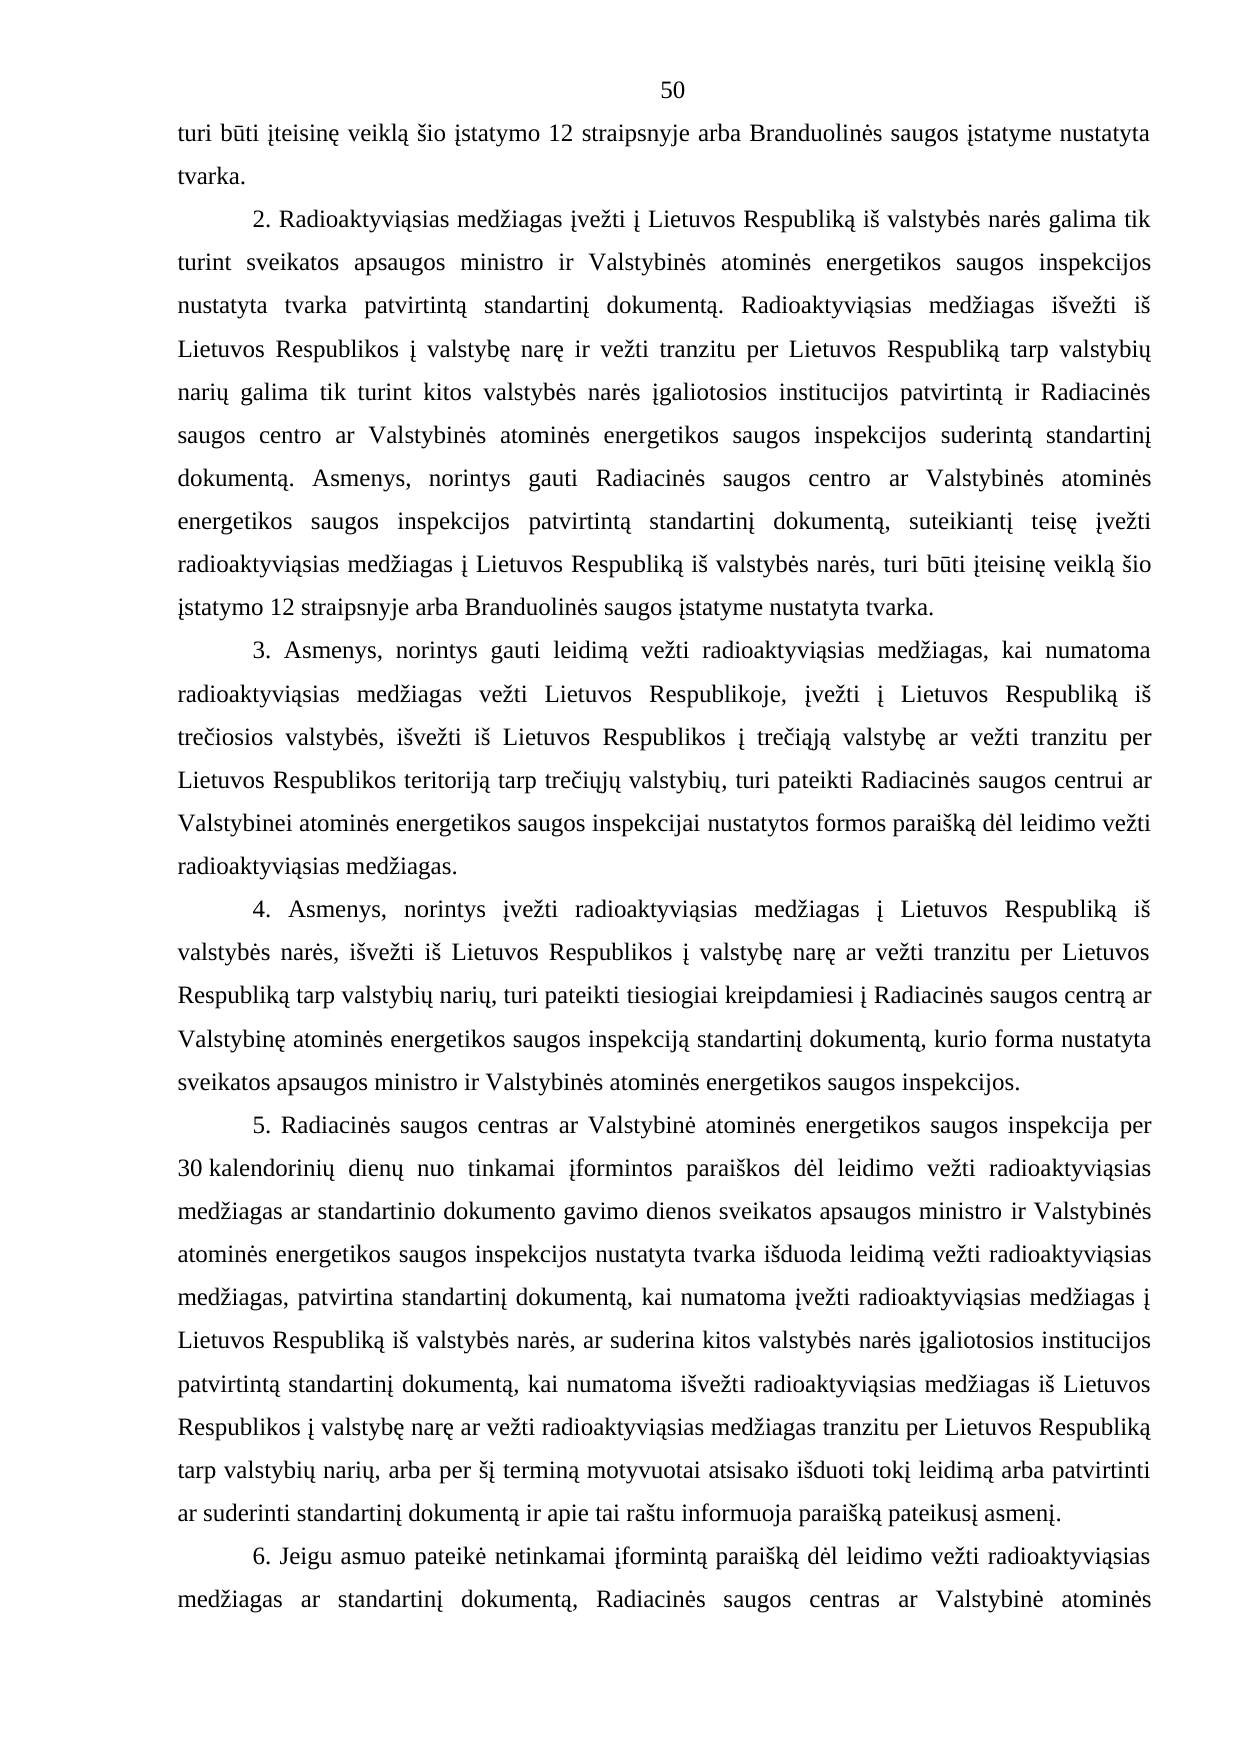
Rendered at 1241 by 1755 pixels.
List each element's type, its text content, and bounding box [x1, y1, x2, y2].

text 3. Asmenys, norintys gauti leidimą vežti radioaktyviąsias medžiagas, kai numatoma radioaktyviąsias medžiagas vežti Lietuvos Respublikoje, įvežti į Lietuvos Respubliką iš trečiosios valstybės, išvežti iš Lietuvos Respublikos į trečiąją valstybę ar vežti tranzitu per Lietuvos Respublikos teritoriją tarp trečiųjų valstybių, turi pateikti Radiacinės saugos centrui ar Valstybinei atominės energetikos saugos inspekcijai nustatytos formos paraišką dėl leidimo vežti radioaktyviąsias medžiagas. [177, 636, 1152, 880]
text 5. Radiacinės saugos centras ar Valstybinė atominės energetikos saugos inspekcija per 30 kalendorinių dienų nuo tinkamai įformintos paraiškos dėl leidimo vežti radioaktyviąsias medžiagas ar standartinio dokumento gavimo dienos sveikatos apsaugos ministro ir Valstybinės atominės energetikos saugos inspekcijos nustatyta tvarka išduoda leidimą vežti radioaktyviąsias medžiagas, patvirtina standartinį dokumentą, kai numatoma įvežti radioaktyviąsias medžiagas į Lietuvos Respubliką iš valstybės narės, ar suderina kitos valstybės narės įgaliotosios institucijos patvirtintą standartinį dokumentą, kai numatoma išvežti radioaktyviąsias medžiagas iš Lietuvos Respublikos į valstybę narę ar vežti radioaktyviąsias medžiagas tranzitu per Lietuvos Respubliką tarp valstybių narių, arba per šį terminą motyvuotai atsisako išduoti tokį leidimą arba patvirtinti ar suderinti standartinį dokumentą ir apie tai raštu informuoja paraišką pateikusį asmenį. [177, 1110, 1152, 1527]
text 4. Asmenys, norintys įvežti radioaktyviąsias medžiagas į Lietuvos Respubliką iš valstybės narės, išvežti iš Lietuvos Respublikos į valstybę narę ar vežti tranzitu per Lietuvos Respubliką tarp valstybių narių, turi pateikti tiesiogiai kreipdamiesi į Radiacinės saugos centrą ar Valstybinę atominės energetikos saugos inspekciją standartinį dokumentą, kurio forma nustatyta sveikatos apsaugos ministro ir Valstybinės atominės energetikos saugos inspekcijos. [177, 894, 1152, 1096]
text 6. Jeigu asmuo pateikė netinkamai įformintą paraišką dėl leidimo vežti radioaktyviąsias medžiagas ar standartinį dokumentą, Radiacinės saugos centras ar Valstybinė atominės [177, 1541, 1152, 1613]
text 2. Radioaktyviąsias medžiagas įvežti į Lietuvos Respubliką iš valstybės narės galima tik turint sveikatos apsaugos ministro ir Valstybinės atominės energetikos saugos inspekcijos nustatyta tvarka patvirtintą standartinį dokumentą. Radioaktyviąsias medžiagas išvežti iš Lietuvos Respublikos į valstybę narę ir vežti tranzitu per Lietuvos Respubliką tarp valstybių narių galima tik turint kitos valstybės narės įgaliotosios institucijos patvirtintą ir Radiacinės saugos centro ar Valstybinės atominės energetikos saugos inspekcijos suderintą standartinį dokumentą. Asmenys, norintys gauti Radiacinės saugos centro ar Valstybinės atominės energetikos saugos inspekcijos patvirtintą standartinį dokumentą, suteikiantį teisę įvežti radioaktyviąsias medžiagas į Lietuvos Respubliką iš valstybės narės, turi būti įteisinę veiklą šio įstatymo 12 straipsnyje arba Branduolinės saugos įstatyme nustatyta tvarka. [177, 204, 1152, 621]
text turi būti įteisinę veiklą šio įstatymo 12 straipsnyje arba Branduolinės saugos įstatyme nustatyta tvarka. [177, 118, 1152, 190]
